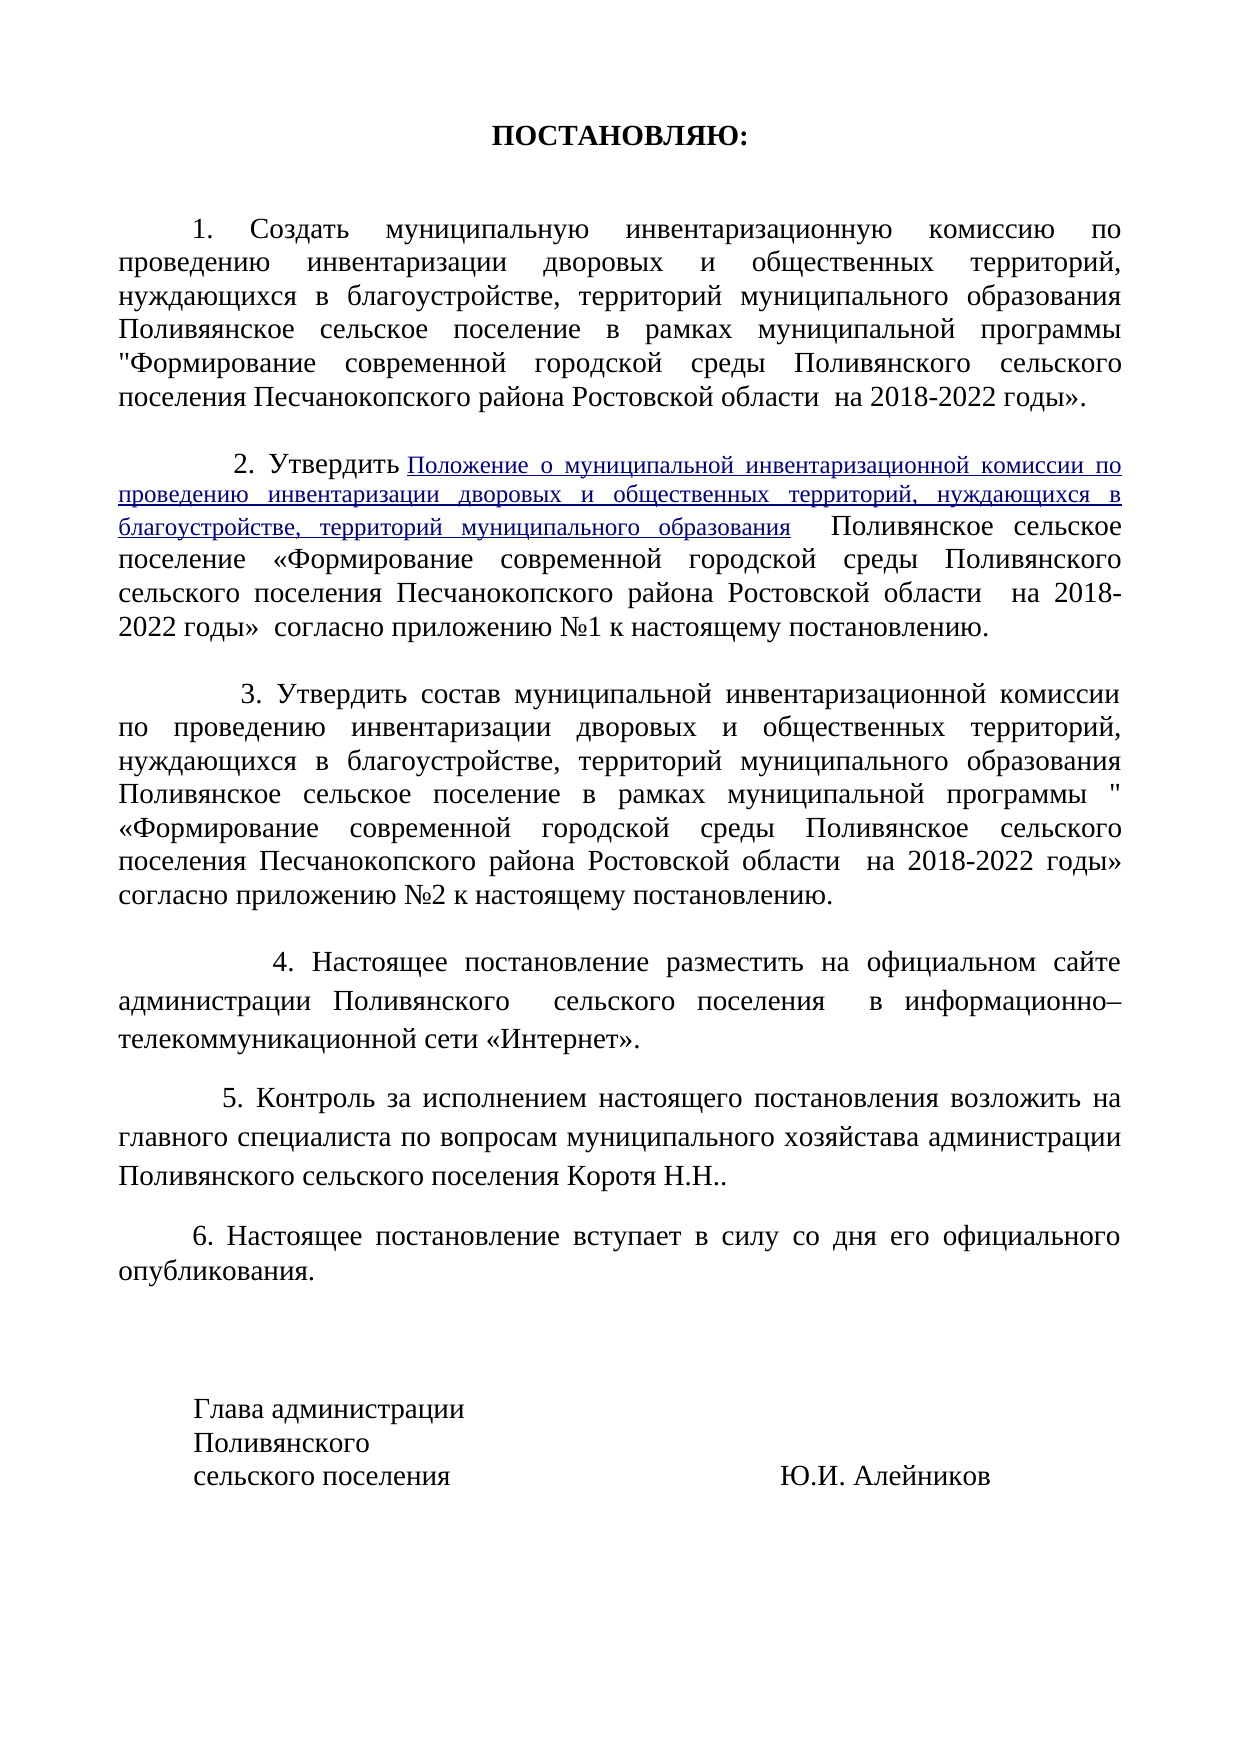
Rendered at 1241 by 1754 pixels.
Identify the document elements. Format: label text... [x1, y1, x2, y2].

text ПОСТАНОВЛЯЮ: [118, 118, 1122, 152]
text 4. Настоящее постановление разместить на официальном сайте администрации Поливянского сельского поселения в информационно–телекоммуникационной сети «Интернет». [118, 944, 1122, 1055]
text 5. Контроль за исполнением настоящего постановления возложить на главного специалиста по вопросам муниципального хозяйстава администрации Поливянского сельского поселения Коротя Н.Н.. [118, 1081, 1122, 1191]
subtitle Поливянского [118, 1425, 1122, 1458]
subtitle Глава администрации [118, 1391, 1122, 1425]
subtitle сельского поселения Ю.И. Алейников [118, 1458, 1122, 1492]
text 1. Создать муниципальную инвентаризационную комиссию по проведению инвентаризации дворовых и общественных территорий, нуждающихся в благоустройстве, территорий муниципального образования Поливяянское сельское поселение в рамках муниципальной программы "Формирование современной городской среды Поливянского сельского поселения Песчанокопского района Ростовской области на 2018-2022 годы». [118, 211, 1122, 412]
text благоустройстве, территорий муниципального образования Поливянское сельское поселение «Формирование современной городской среды Поливянского сельского поселения Песчанокопского района Ростовской области на 2018-2022 годы» согласно приложению №1 к настоящему постановлению. [118, 506, 1122, 642]
text 6. Настоящее постановление вступает в силу со дня его официального опубликования. [118, 1217, 1122, 1286]
text 2. Утвердить Положение о муниципальной инвентаризационной комиссии по проведению инвентаризации дворовых и общественных территорий, нуждающихся в [118, 446, 1122, 504]
text 3. Утвердить состав муниципальной инвентаризационной комиссии по проведению инвентаризации дворовых и общественных территорий, нуждающихся в благоустройстве, территорий муниципального образования Поливянское сельское поселение в рамках муниципальной программы " «Формирование современной городской среды Поливянское сельского поселения Песчанокопского района Ростовской области на 2018-2022 годы» согласно приложению №2 к настоящему постановлению. [118, 676, 1122, 911]
